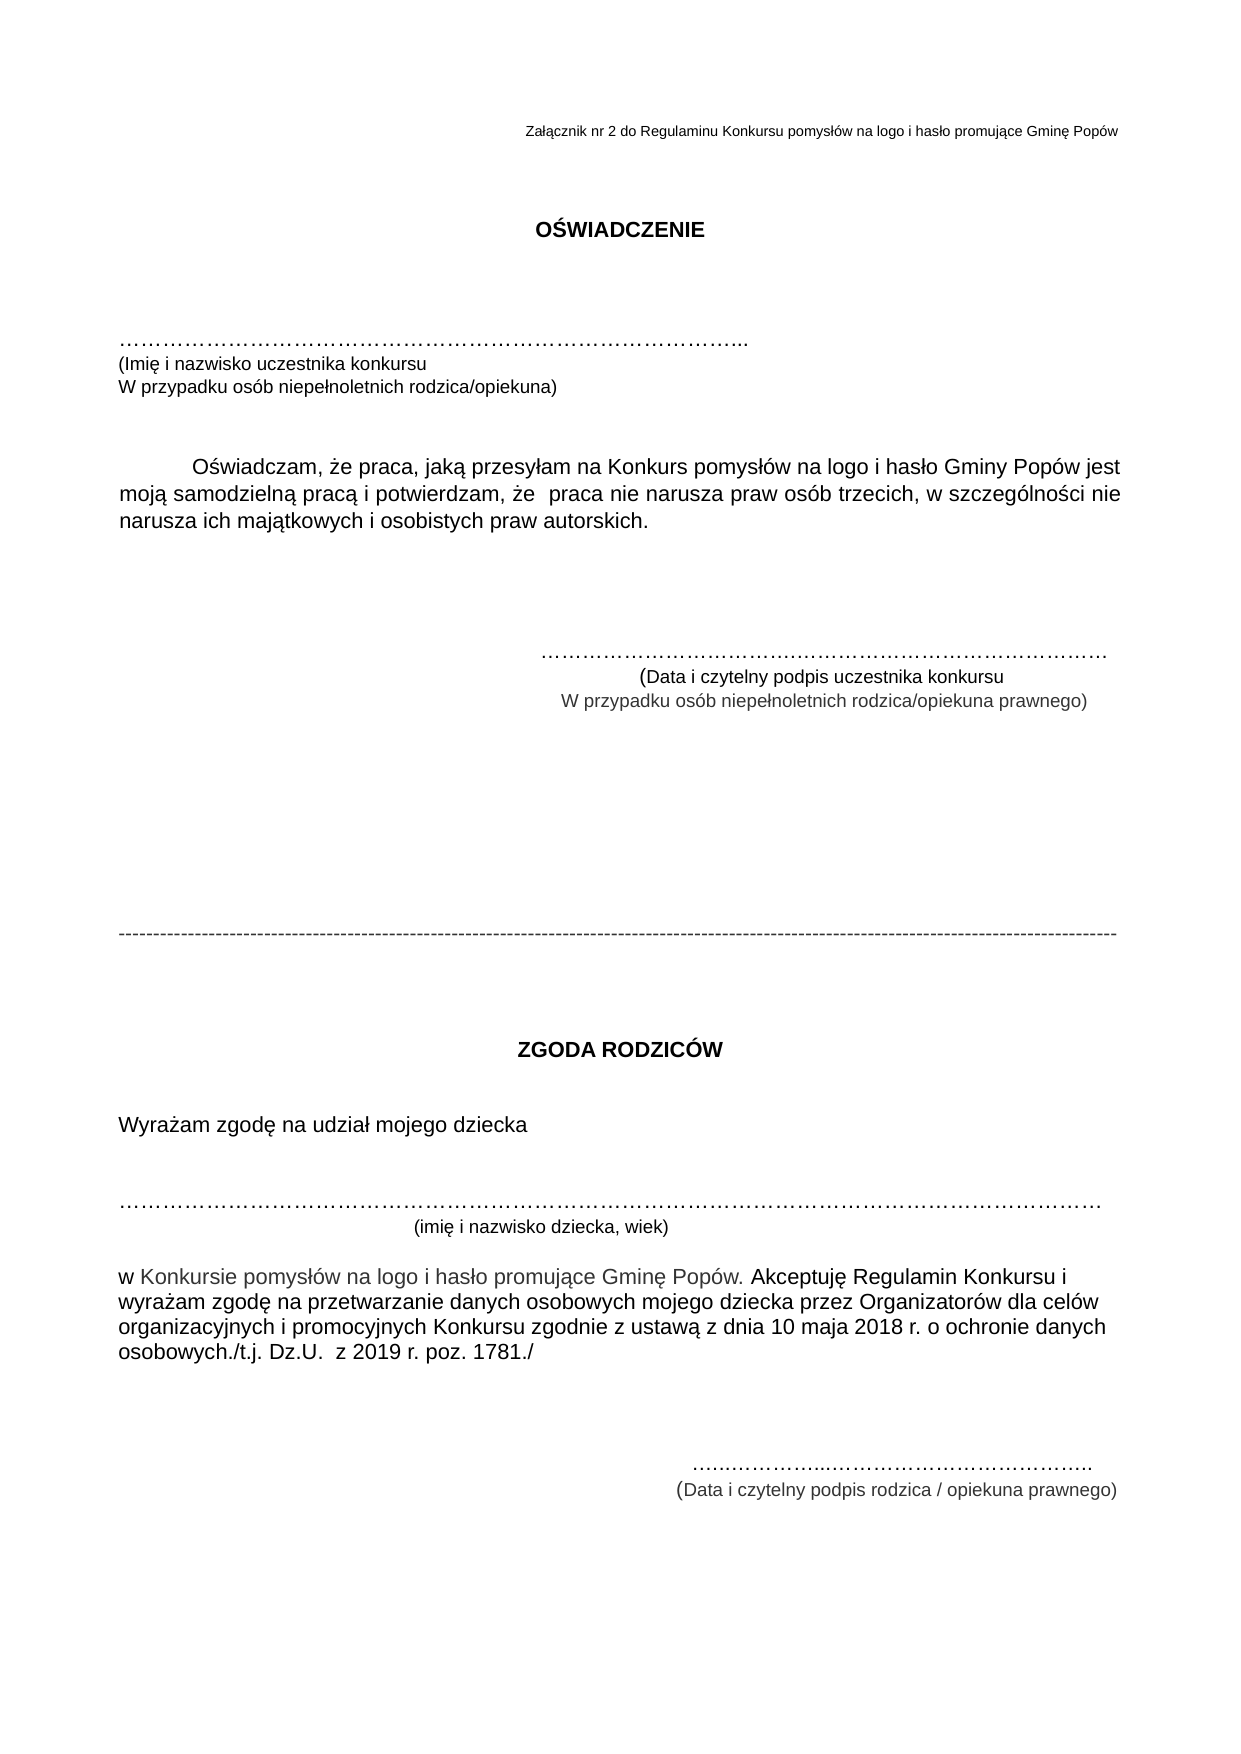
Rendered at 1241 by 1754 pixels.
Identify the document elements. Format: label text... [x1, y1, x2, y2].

subtitle .…..…………...……………………………….. [487, 1451, 1122, 1475]
list ……………………………….……………………………………… [231, 638, 1122, 662]
text W przypadku osób niepełnoletnich rodzica/opiekuna) [118, 376, 1122, 397]
text (Imię i nazwisko uczestnika konkursu [118, 353, 1122, 374]
subtitle w Konkursie pomysłów na logo i hasło promujące Gminę Popów. Akceptuję Regulamin Konkursu i wyrażam zgodę na przetwarzanie danych osobowych mojego dziecka przez Organizatorów dla celów organizacyjnych i promocyjnych Konkursu zgodnie z ustawą z dnia 10 maja 2018 r. o ochronie danych osobowych./t.j. Dz.U. z 2019 r. poz. 1781./ [118, 1264, 1122, 1364]
text ZGODA RODZICÓW [118, 1037, 1122, 1062]
list (Data i czytelny podpis uczestnika konkursu [231, 664, 1122, 688]
text ------------------------------------------------------------------------------------------------------------------------------------------------ [118, 907, 1122, 945]
text Wyrażam zgodę na udział mojego dziecka [118, 1112, 1122, 1138]
text ……………………………………………………………………………………………………………………… [118, 1188, 1122, 1213]
text …………………………………………………………………………... [118, 326, 1122, 351]
text Oświadczam, że praca, jaką przesyłam na Konkurs pomysłów na logo i hasło Gminy Popów jest moją samodzielną pracą i potwierdzam, że praca nie narusza praw osób trzecich, w szczególności nie narusza ich majątkowych i osobistych praw autorskich. [119, 453, 1122, 533]
text OŚWIADCZENIE [118, 217, 1122, 242]
list W przypadku osób niepełnoletnich rodzica/opiekuna prawnego) [231, 690, 1122, 712]
text (imię i nazwisko dziecka, wiek) [118, 1213, 1122, 1238]
subtitle (Data i czytelny podpis rodzica / opiekuna prawnego) [487, 1476, 1122, 1500]
